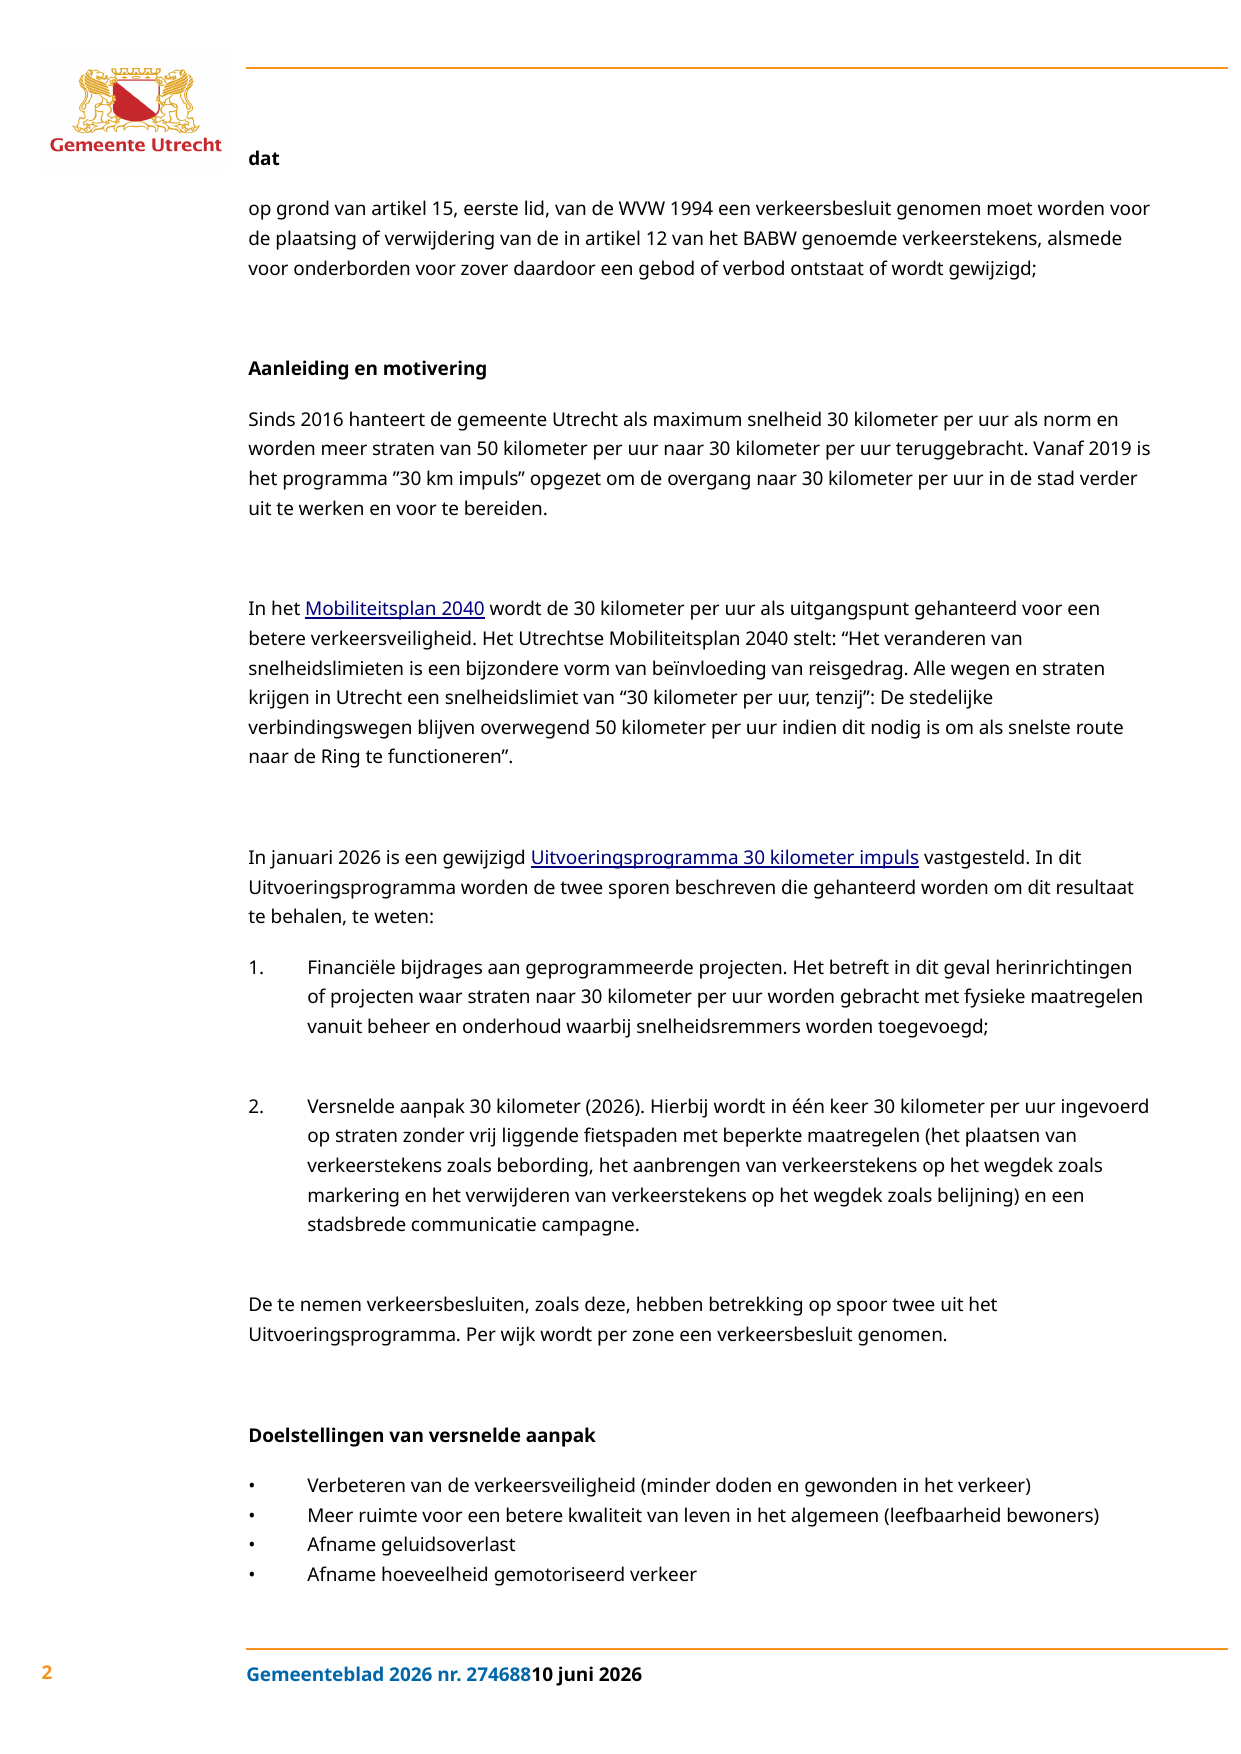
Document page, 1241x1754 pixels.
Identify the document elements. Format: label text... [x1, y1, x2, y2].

text op grond van artikel 15, eerste lid, van de WVW 1994 een verkeersbesluit genomen moet worden voor de plaatsing of verwijdering van de in artikel 12 van het BABW genoemde verkeerstekens, alsmede voor onderborden voor zover daardoor een gebod of verbod ontstaat of wordt gewijzigd; [248, 196, 1152, 281]
text Aanleiding en motivering [248, 356, 1152, 381]
text Doelstellingen van versnelde aanpak [248, 1422, 1152, 1448]
text De te nemen verkeersbesluiten, zoals deze, hebben betrekking op spoor twee uit het Uitvoeringsprogramma. Per wijk wordt per zone een verkeersbesluit genomen. [248, 1291, 1152, 1347]
text In januari 2026 is een gewijzigd Uitvoeringsprogramma 30 kilometer impuls vastgesteld. In dit Uitvoeringsprogramma worden de twee sporen beschreven die gehanteerd worden om dit resultaat te behalen, te weten: [248, 844, 1152, 929]
list Versnelde aanpak 30 kilometer (2026). Hierbij wordt in één keer 30 kilometer per uur ingevoerd op straten zonder vrij liggende fietspaden met beperkte maatregelen (het plaatsen van verkeerstekens zoals bebording, het aanbrengen van verkeerstekens op het wegdek zoals markering en het verwijderen van verkeerstekens op het wegdek zoals belijning) en een stadsbrede communicatie campagne. [248, 1093, 1152, 1237]
list Financiële bijdrages aan geprogrammeerde projecten. Het betreft in dit geval herinrichtingen of projecten waar straten naar 30 kilometer per uur worden gebracht met fysieke maatregelen vanuit beheer en onderhoud waarbij snelheidsremmers worden toegevoegd; [248, 954, 1152, 1039]
picture [41, 47, 231, 172]
list Verbeteren van de verkeersveiligheid (minder doden en gewonden in het verkeer) [248, 1472, 1152, 1498]
list Afname geluidsoverlast [248, 1531, 1152, 1557]
text dat [248, 145, 1152, 171]
list Afname hoeveelheid gemotoriseerd verkeer [248, 1561, 1152, 1587]
text In het Mobiliteitsplan 2040 wordt de 30 kilometer per uur als uitgangspunt gehanteerd voor een betere verkeersveiligheid. Het Utrechtse Mobiliteitsplan 2040 stelt: “Het veranderen van snelheidslimieten is een bijzondere vorm van beïnvloeding van reisgedrag. Alle wegen en straten krijgen in Utrecht een snelheidslimiet van “30 kilometer per uur, tenzij”: De stedelijke verbindingswegen blijven overwegend 50 kilometer per uur indien dit nodig is om als snelste route naar de Ring te functioneren”. [248, 596, 1152, 769]
text Sinds 2016 hanteert de gemeente Utrecht als maximum snelheid 30 kilometer per uur als norm en worden meer straten van 50 kilometer per uur naar 30 kilometer per uur teruggebracht. Vanaf 2019 is het programma ”30 km impuls” opgezet om de overgang naar 30 kilometer per uur in de stad verder uit te werken en voor te bereiden. [248, 406, 1152, 521]
list Meer ruimte voor een betere kwaliteit van leven in het algemeen (leefbaarheid bewoners) [248, 1502, 1152, 1528]
